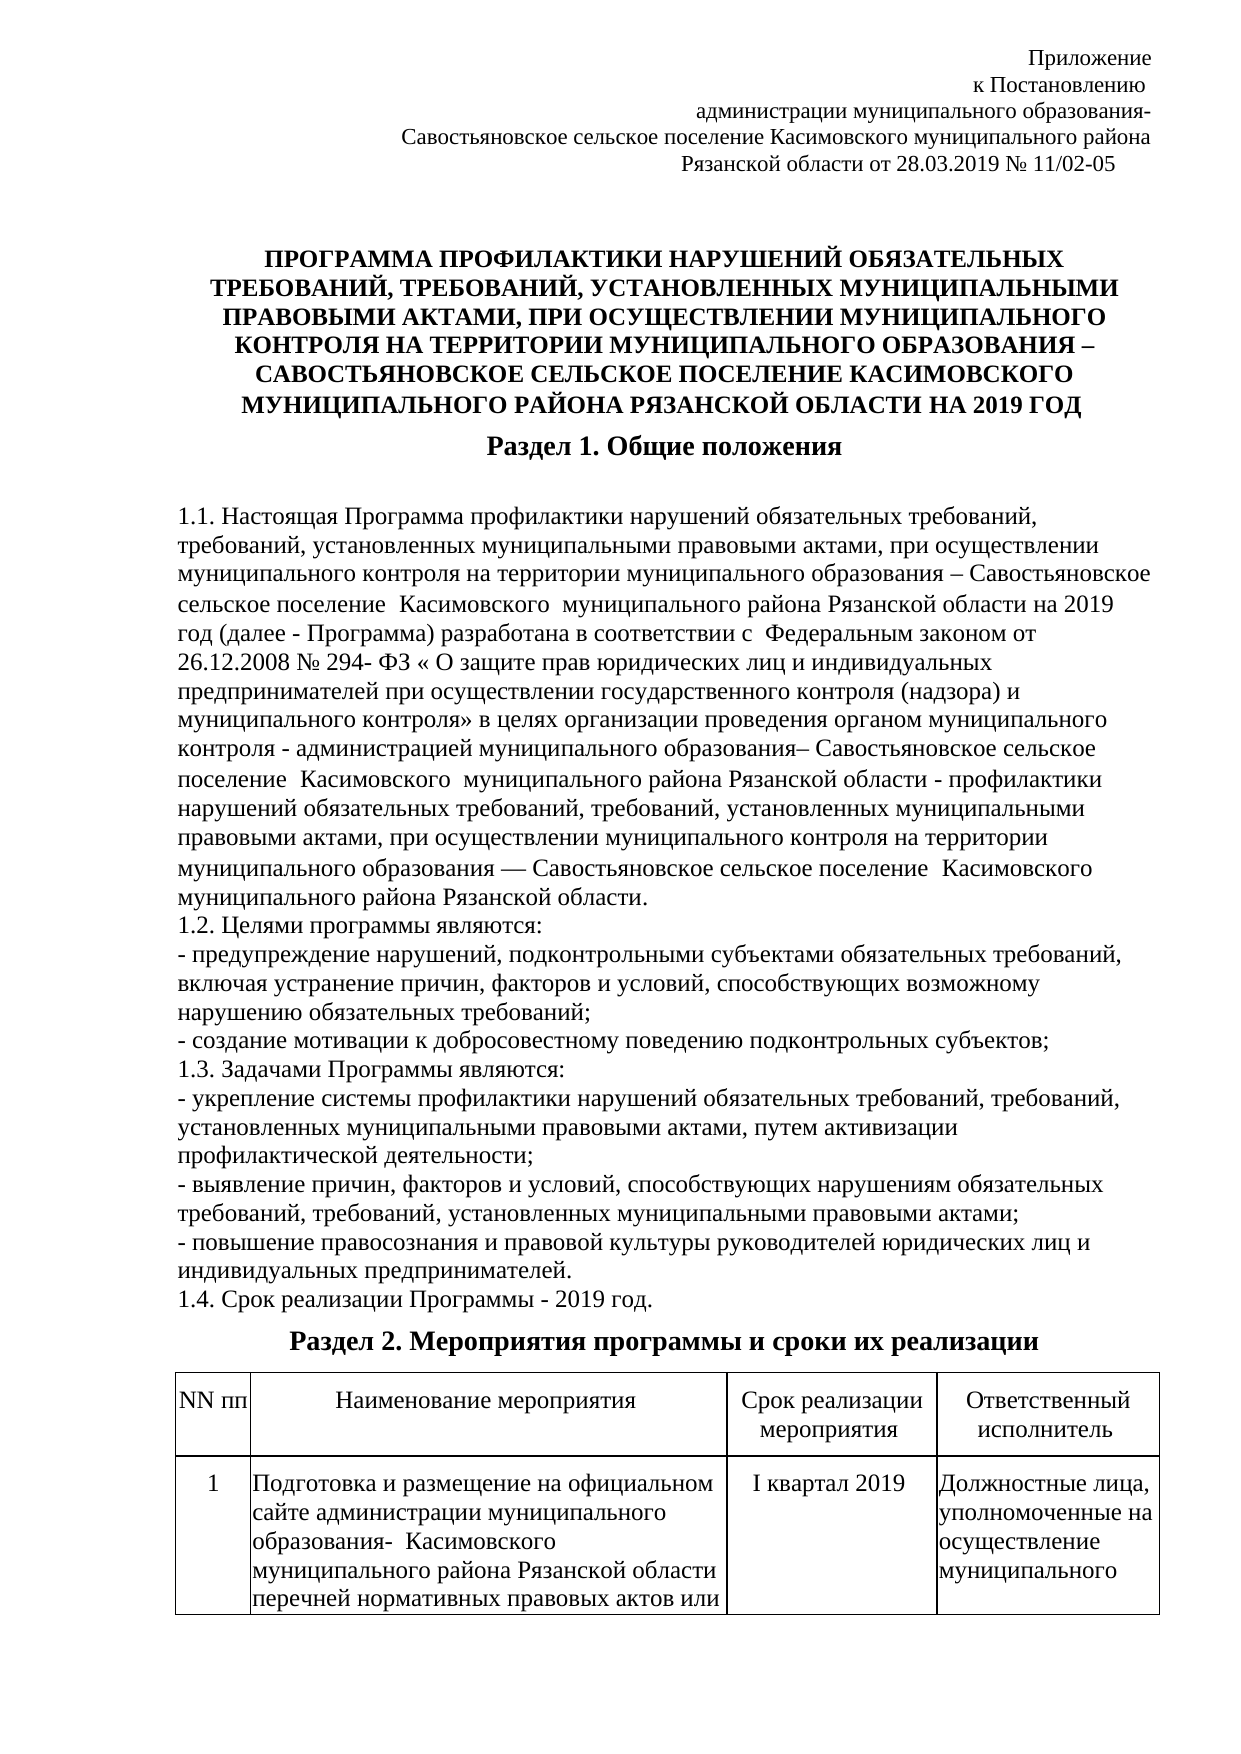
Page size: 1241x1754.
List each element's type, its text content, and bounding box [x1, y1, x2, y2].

table_header [251, 1366, 727, 1372]
text 1.1. Настоящая Программа профилактики нарушений обязательных требований, требований, установленных муниципальными правовыми актами, при осуществлении муниципального контроля на территории муниципального образования – Савостьяновское сельское поселение Касимовского муниципального района Рязанской области на 2019 год (далее - Программа) разработана в соответствии с Федеральным законом от 26.12.2008 № 294- ФЗ « О защите прав юридических лиц и индивидуальных предпринимателей при осуществлении государственного контроля (надзора) и муниципального контроля» в целях организации проведения органом муниципального контроля - администрацией муниципального образования– Савостьяновское сельское поселение Касимовского муниципального района Рязанской области - профилактики нарушений обязательных требований, требований, установленных муниципальными правовыми актами, при осуществлении муниципального контроля на территории муниципального образования — Савостьяновское сельское поселение Касимовского муниципального района Рязанской области. [177, 472, 1152, 911]
subtitle Раздел 2. Мероприятия программы и сроки их реализации [177, 1323, 1152, 1356]
text - создание мотивации к добросовестному поведению подконтрольных субъектов; 1.3. Задачами Программы являются: - укрепление системы профилактики нарушений обязательных требований, требований, установленных муниципальными правовыми актами, путем активизации профилактической деятельности; - выявление причин, факторов и условий, способствующих нарушениям обязательных требований, требований, установленных муниципальными правовыми актами; - повышение правосознания и правовой культуры руководителей юридических лиц и индивидуальных предпринимателей. 1.4. Срок реализации Программы - 2019 год. [177, 1026, 1152, 1313]
text - предупреждение нарушений, подконтрольными субъектами обязательных требований, включая устранение причин, факторов и условий, способствующих возможному нарушению обязательных требований; [177, 939, 1152, 1026]
table_cell NN пп [176, 1373, 250, 1455]
table_cell Наименование мероприятия [251, 1373, 726, 1455]
subtitle Раздел 1. Общие положения [177, 429, 1152, 462]
table_cell Ответственный исполнитель [938, 1373, 1159, 1455]
table_header [176, 1366, 251, 1372]
table_cell I квартал 2019 [728, 1457, 936, 1614]
table_header [727, 1366, 937, 1372]
table_cell Срок реализации мероприятия [728, 1373, 936, 1455]
text Савостьяновское сельское поселение Касимовского муниципального района [177, 123, 1152, 150]
text ПРОГРАММА ПРОФИЛАКТИКИ НАРУШЕНИЙ ОБЯЗАТЕЛЬНЫХ ТРЕБОВАНИЙ, ТРЕБОВАНИЙ, УСТАНОВЛЕННЫХ МУНИЦИПАЛЬНЫМИ ПРАВОВЫМИ АКТАМИ, ПРИ ОСУЩЕСТВЛЕНИИ МУНИЦИПАЛЬНОГО КОНТРОЛЯ НА ТЕРРИТОРИИ МУНИЦИПАЛЬНОГО ОБРАЗОВАНИЯ – САВОСТЬЯНОВСКОЕ СЕЛЬСКОЕ ПОСЕЛЕНИЕ КАСИМОВСКОГО МУНИЦИПАЛЬНОГО РАЙОНА РЯЗАНСКОЙ ОБЛАСТИ НА 2019 ГОД [177, 187, 1152, 419]
text 1.2. Целями программы являются: [177, 911, 1152, 939]
table_cell Подготовка и размещение на официальном сайте администрации муниципального образования- Касимовского муниципального района Рязанской области перечней нормативных правовых актов или [251, 1457, 726, 1614]
text Рязанской области от 28.03.2019 № 11/02-05 [177, 150, 1152, 176]
table_cell 1 [176, 1457, 250, 1614]
text Приложение к Постановлению администрации муниципального образования- [177, 44, 1152, 123]
table_cell Должностные лица, уполномоченные на осуществление муниципального [938, 1457, 1159, 1614]
table_header [937, 1366, 1159, 1372]
